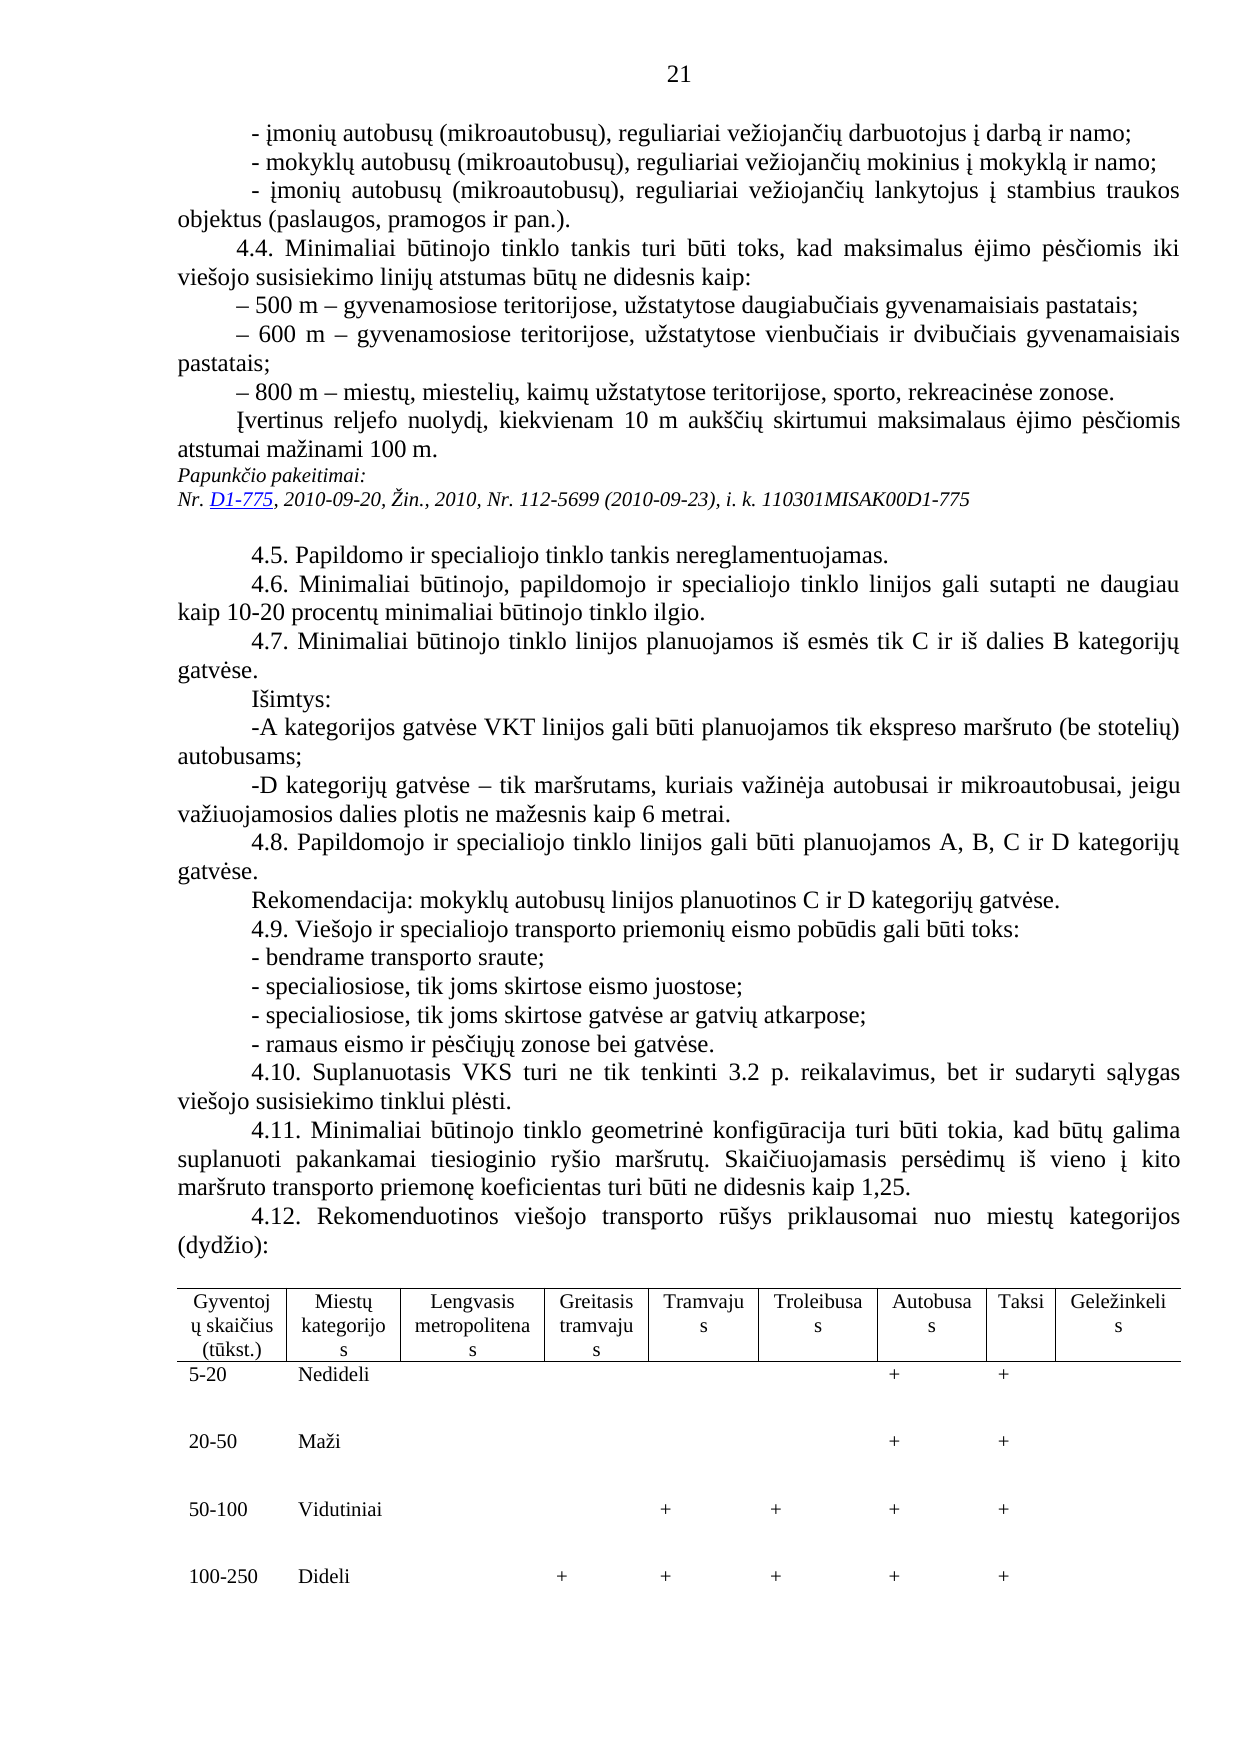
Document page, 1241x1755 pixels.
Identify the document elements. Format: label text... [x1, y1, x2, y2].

table_cell 100-250 [177, 1565, 287, 1622]
table_cell [1056, 1362, 1181, 1429]
text - bendrame transporto sraute; [177, 942, 1181, 971]
table_header Taksi [987, 1289, 1055, 1361]
table_header Greitasis tramvajus [545, 1289, 648, 1361]
text 4.11. Minimaliai būtinojo tinklo geometrinė konfigūracija turi būti tokia, kad būtų galima suplanuoti pakankamai tiesioginio ryšio maršrutų. Skaičiuojamasis persėdimų iš vieno į kito maršruto transporto priemonę koeficientas turi būti ne didesnis kaip 1,25. [177, 1115, 1181, 1201]
table_cell + [759, 1497, 877, 1564]
table_cell Dideli [287, 1565, 400, 1622]
table_cell [648, 1362, 759, 1429]
text - įmonių autobusų (mikroautobusų), reguliariai vežiojančių darbuotojus į darbą ir namo; [177, 118, 1181, 147]
table_cell 20-50 [177, 1429, 287, 1497]
table_cell [545, 1497, 648, 1564]
table_cell + [648, 1497, 759, 1564]
table_header Miestų kategorijos [287, 1289, 400, 1361]
text Išimtys: [177, 684, 1181, 712]
table_header Geležinkelis [1056, 1289, 1181, 1361]
table_cell + [759, 1565, 877, 1622]
table_cell [545, 1362, 648, 1429]
table_cell + [877, 1362, 986, 1429]
table_cell + [877, 1565, 986, 1622]
table_cell + [877, 1429, 986, 1497]
table_cell + [545, 1565, 648, 1622]
text - mokyklų autobusų (mikroautobusų), reguliariai vežiojančių mokinius į mokyklą ir namo; [177, 147, 1181, 176]
table_cell [1056, 1565, 1181, 1622]
text - specialiosiose, tik joms skirtose eismo juostose; [177, 971, 1181, 1000]
table_cell 50-100 [177, 1497, 287, 1564]
table_header Gyventojų skaičius (tūkst.) [177, 1289, 286, 1361]
table_cell [759, 1362, 877, 1429]
text Papunkčio pakeitimai: [177, 463, 1181, 487]
table_cell + [986, 1362, 1056, 1429]
text - ramaus eismo ir pėsčiųjų zonose bei gatvėse. [177, 1029, 1181, 1057]
table_cell Maži [287, 1429, 400, 1497]
text – 600 m – gyvenamosiose teritorijose, užstatytose vienbučiais ir dvibučiais gyvenamaisiais pastatais; [177, 319, 1181, 377]
table_cell + [986, 1565, 1056, 1622]
table_cell [1056, 1497, 1181, 1564]
table_cell + [648, 1565, 759, 1622]
text – 500 m – gyvenamosiose teritorijose, užstatytose daugiabučiais gyvenamaisiais pastatais; [177, 291, 1181, 319]
text 4.9. Viešojo ir specialiojo transporto priemonių eismo pobūdis gali būti toks: [177, 914, 1181, 942]
text Rekomendacija: mokyklų autobusų linijos planuotinos C ir D kategorijų gatvėse. [177, 885, 1181, 914]
table_header Autobusas [878, 1289, 986, 1361]
text 4.7. Minimaliai būtinojo tinklo linijos planuojamos iš esmės tik C ir iš dalies B kategorijų gatvėse. [177, 626, 1181, 684]
text – 800 m – miestų, miestelių, kaimų užstatytose teritorijose, sporto, rekreacinėse zonose. [177, 377, 1181, 406]
table_cell [1056, 1429, 1181, 1497]
text 4.6. Minimaliai būtinojo, papildomojo ir specialiojo tinklo linijos gali sutapti ne daugiau kaip 10-20 procentų minimaliai būtinojo tinklo ilgio. [177, 569, 1181, 626]
text 4.12. Rekomenduotinos viešojo transporto rūšys priklausomai nuo miestų kategorijos (dydžio): [177, 1201, 1181, 1259]
text 4.4. Minimaliai būtinojo tinklo tankis turi būti toks, kad maksimalus ėjimo pėsčiomis iki viešojo susisiekimo linijų atstumas būtų ne didesnis kaip: [177, 233, 1181, 291]
text 4.8. Papildomojo ir specialiojo tinklo linijos gali būti planuojamos A, B, C ir D kategorijų gatvėse. [177, 827, 1181, 885]
table_cell [759, 1429, 877, 1497]
table_header Troleibusas [759, 1289, 877, 1361]
text -D kategorijų gatvėse – tik maršrutams, kuriais važinėja autobusai ir mikroautobusai, jeigu važiuojamosios dalies plotis ne mažesnis kaip 6 metrai. [177, 770, 1181, 827]
text 4.10. Suplanuotasis VKS turi ne tik tenkinti 3.2 p. reikalavimus, bet ir sudaryti sąlygas viešojo susisiekimo tinklui plėsti. [177, 1057, 1181, 1115]
table_cell Vidutiniai [287, 1497, 400, 1564]
text Įvertinus reljefo nuolydį, kiekvienam 10 m aukščių skirtumui maksimalaus ėjimo pėsčiomis atstumai mažinami 100 m. [177, 406, 1181, 463]
text - įmonių autobusų (mikroautobusų), reguliariai vežiojančių lankytojus į stambius traukos objektus (paslaugos, pramogos ir pan.). [177, 176, 1181, 233]
table_cell [400, 1362, 544, 1429]
table_cell [545, 1429, 648, 1497]
table_header Tramvajus [649, 1289, 758, 1361]
table_cell [400, 1429, 544, 1497]
table_cell 5-20 [177, 1362, 287, 1429]
table_cell + [986, 1497, 1056, 1564]
text - specialiosiose, tik joms skirtose gatvėse ar gatvių atkarpose; [177, 1000, 1181, 1029]
text -A kategorijos gatvėse VKT linijos gali būti planuojamos tik ekspreso maršruto (be stotelių) autobusams; [177, 712, 1181, 770]
table_cell + [877, 1497, 986, 1564]
text 4.5. Papildomo ir specialiojo tinklo tankis nereglamentuojamas. [177, 540, 1181, 569]
table_cell [400, 1565, 544, 1622]
table_cell [648, 1429, 759, 1497]
table_cell + [986, 1429, 1056, 1497]
table_cell [400, 1497, 544, 1564]
table_cell Nedideli [287, 1362, 400, 1429]
table_header Lengvasis metropolitenas [401, 1289, 544, 1361]
text Nr. D1-775, 2010-09-20, Žin., 2010, Nr. 112-5699 (2010-09-23), i. k. 110301MISAK00D1-775 [177, 487, 1181, 511]
